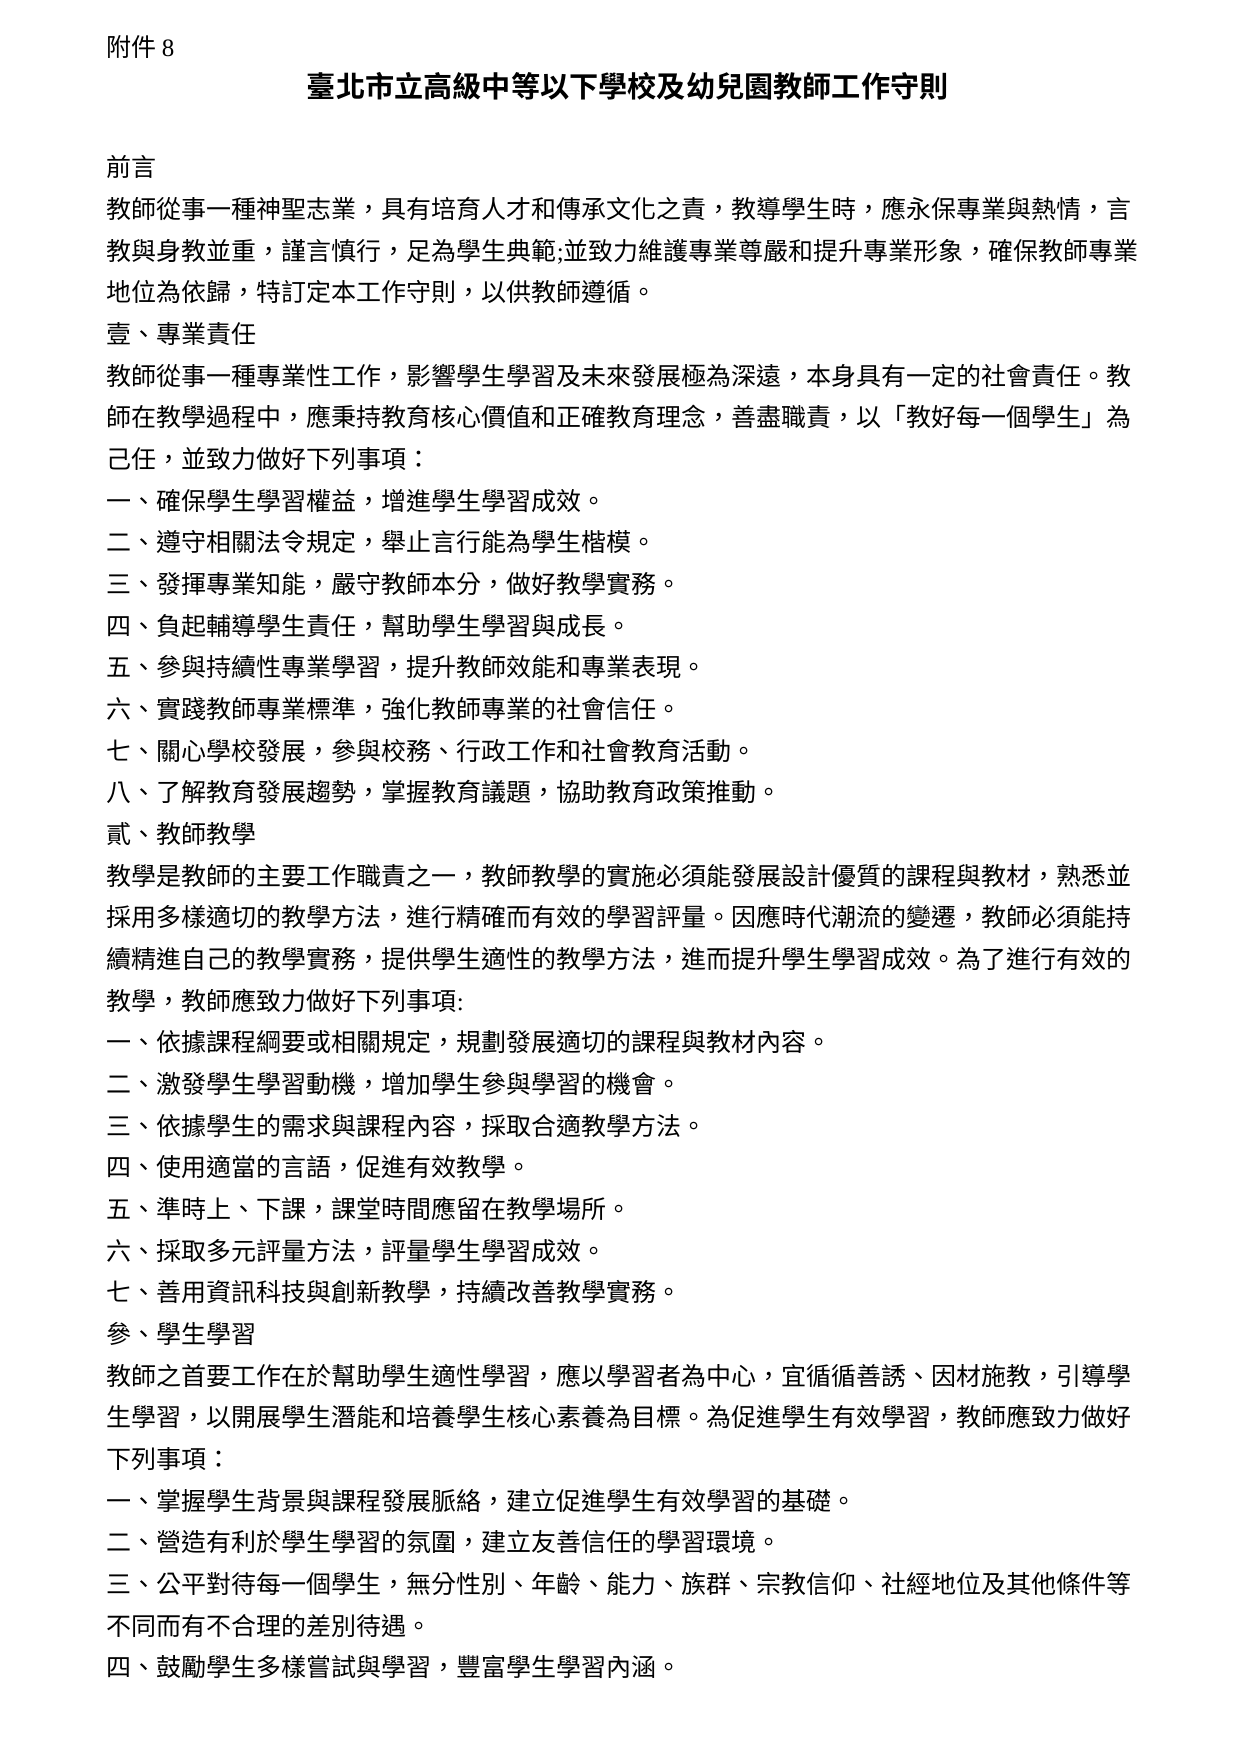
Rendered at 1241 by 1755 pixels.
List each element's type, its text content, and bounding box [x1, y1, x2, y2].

text 一、確保學生學習權益，增進學生學習成效。 [107, 477, 1148, 518]
text 六、採取多元評量方法，評量學生學習成效。 [107, 1227, 1148, 1268]
text 教師從事一種神聖志業，具有培育人才和傳承文化之責，教導學生時，應永保專業與熱情，言教與身教並重，謹言慎行，足為學生典範;並致力維護專業尊嚴和提升專業形象，確保教師專業地位為依歸，特訂定本工作守則，以供教師遵循。 [107, 185, 1148, 310]
text 參、學生學習 [107, 1310, 1148, 1352]
text 二、營造有利於學生學習的氛圍，建立友善信任的學習環境。 [107, 1518, 1148, 1560]
text 教師之首要工作在於幫助學生適性學習，應以學習者為中心，宜循循善誘、因材施教，引導學生學習，以開展學生潛能和培養學生核心素養為目標。為促進學生有效學習，教師應致力做好下列事項： [107, 1352, 1148, 1477]
text 四、使用適當的言語，促進有效教學。 [107, 1143, 1148, 1185]
text 七、關心學校發展，參與校務、行政工作和社會教育活動。 [107, 727, 1148, 768]
text 附件8 [107, 27, 1148, 64]
text 壹、專業責任 [107, 310, 1148, 352]
text 六、實踐教師專業標準，強化教師專業的社會信任。 [107, 685, 1148, 727]
text 教學是教師的主要工作職責之一，教師教學的實施必須能發展設計優質的課程與教材，熟悉並採用多樣適切的教學方法，進行精確而有效的學習評量。因應時代潮流的變遷，教師必須能持續精進自己的教學實務，提供學生適性的教學方法，進而提升學生學習成效。為了進行有效的教學，教師應致力做好下列事項: [107, 852, 1148, 1018]
text 前言 [107, 143, 1148, 185]
text 七、善用資訊科技與創新教學，持續改善教學實務。 [107, 1268, 1148, 1310]
text 三、發揮專業知能，嚴守教師本分，做好教學實務。 [107, 560, 1148, 602]
text 一、掌握學生背景與課程發展脈絡，建立促進學生有效學習的基礎。 [107, 1477, 1148, 1518]
text 教師從事一種專業性工作，影響學生學習及未來發展極為深遠，本身具有一定的社會責任。教師在教學過程中，應秉持教育核心價值和正確教育理念，善盡職責，以「教好每一個學生」為己任，並致力做好下列事項： [107, 352, 1148, 477]
text 二、遵守相關法令規定，舉止言行能為學生楷模。 [107, 518, 1148, 560]
text 臺北市立高級中等以下學校及幼兒園教師工作守則 [107, 64, 1148, 106]
text 貳、教師教學 [107, 810, 1148, 852]
text 五、參與持續性專業學習，提升教師效能和專業表現。 [107, 643, 1148, 685]
text 一、依據課程綱要或相關規定，規劃發展適切的課程與教材內容。 [107, 1018, 1148, 1060]
text 二、激發學生學習動機，增加學生參與學習的機會。 [107, 1060, 1148, 1102]
text 八、了解教育發展趨勢，掌握教育議題，協助教育政策推動。 [107, 768, 1148, 810]
text 三、公平對待每一個學生，無分性別、年齡、能力、族群、宗教信仰、社經地位及其他條件等不同而有不合理的差別待遇。 [107, 1560, 1148, 1643]
text 五、準時上、下課，課堂時間應留在教學場所。 [107, 1185, 1148, 1227]
text 四、鼓勵學生多樣嘗試與學習，豐富學生學習內涵。 [107, 1643, 1148, 1685]
text 三、依據學生的需求與課程內容，採取合適教學方法。 [107, 1102, 1148, 1143]
text 四、負起輔導學生責任，幫助學生學習與成長。 [107, 602, 1148, 643]
